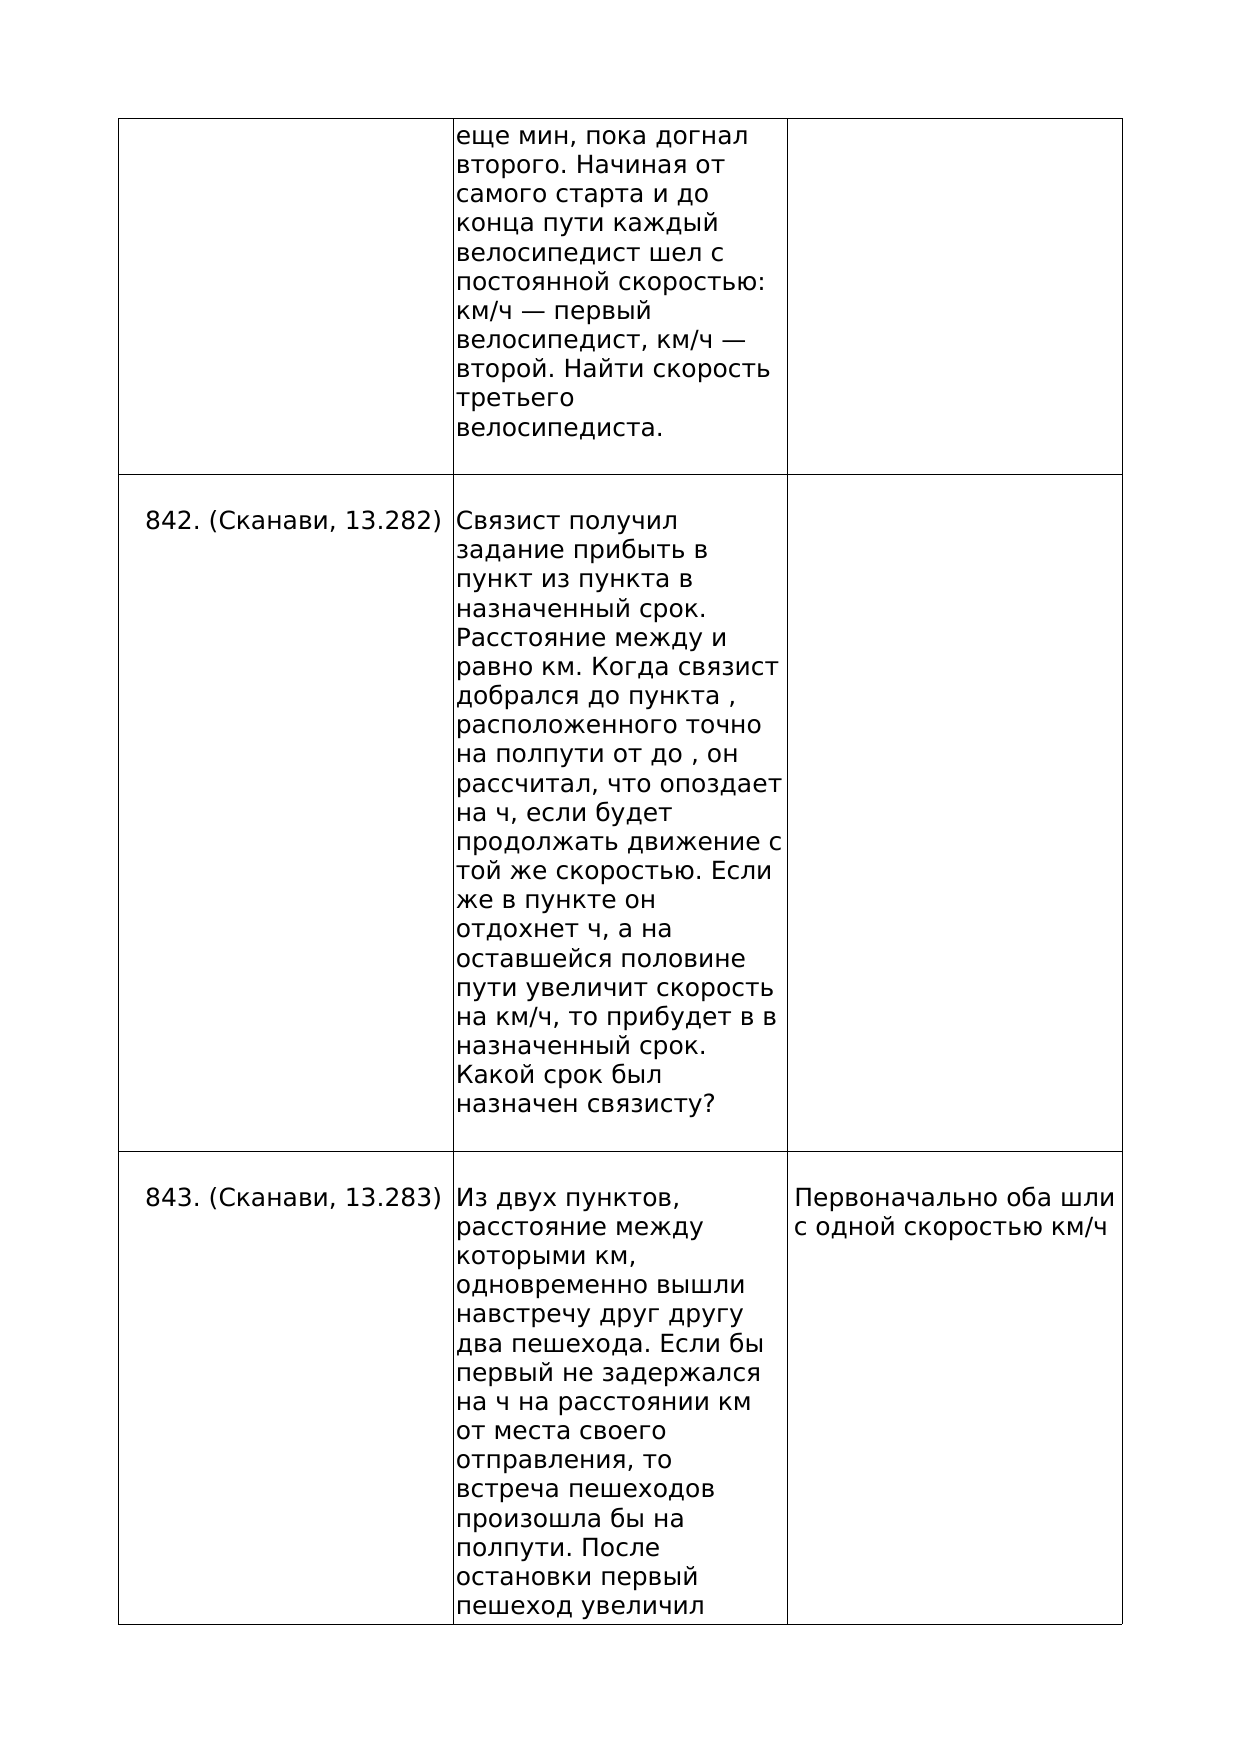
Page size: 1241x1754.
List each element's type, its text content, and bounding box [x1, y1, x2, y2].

table_cell еще мин, пока догнал второго. Начиная от самого старта и до конца пути каждый велосипедист шел с постоянной скоростью: км/ч — первый велосипедист, км/ч — второй. Найти скорость третьего велосипедиста. [454, 119, 787, 474]
table_cell [788, 475, 1122, 1151]
table_cell [788, 119, 1122, 474]
table_cell 843. (Сканави, 13.283) [119, 1152, 453, 1623]
table_cell 842. (Сканави, 13.282) [119, 475, 453, 1151]
table_cell Связист получил задание прибыть в пункт из пункта в назначенный срок. Расстояние между и равно км. Когда связист добрался до пункта , расположенного точно на полпути от до , он рассчитал, что опоздает на ч, если будет продолжать движение с той же скоростью. Если же в пункте он отдохнет ч, а на оставшейся половине пути увеличит скорость на км/ч, то прибудет в в назначенный срок. Какой срок был назначен связисту? [454, 475, 787, 1151]
table_cell [119, 119, 453, 474]
table_cell Из двух пунктов, расстояние между которыми км, одновременно вышли навстречу друг другу два пешехода. Если бы первый не задержался на ч на расстоянии км от места своего отправления, то встреча пешеходов произошла бы на полпути. После остановки первый пешеход увеличил [454, 1152, 787, 1623]
table_cell Первоначально оба шли с одной скоростью км/ч [788, 1152, 1122, 1623]
